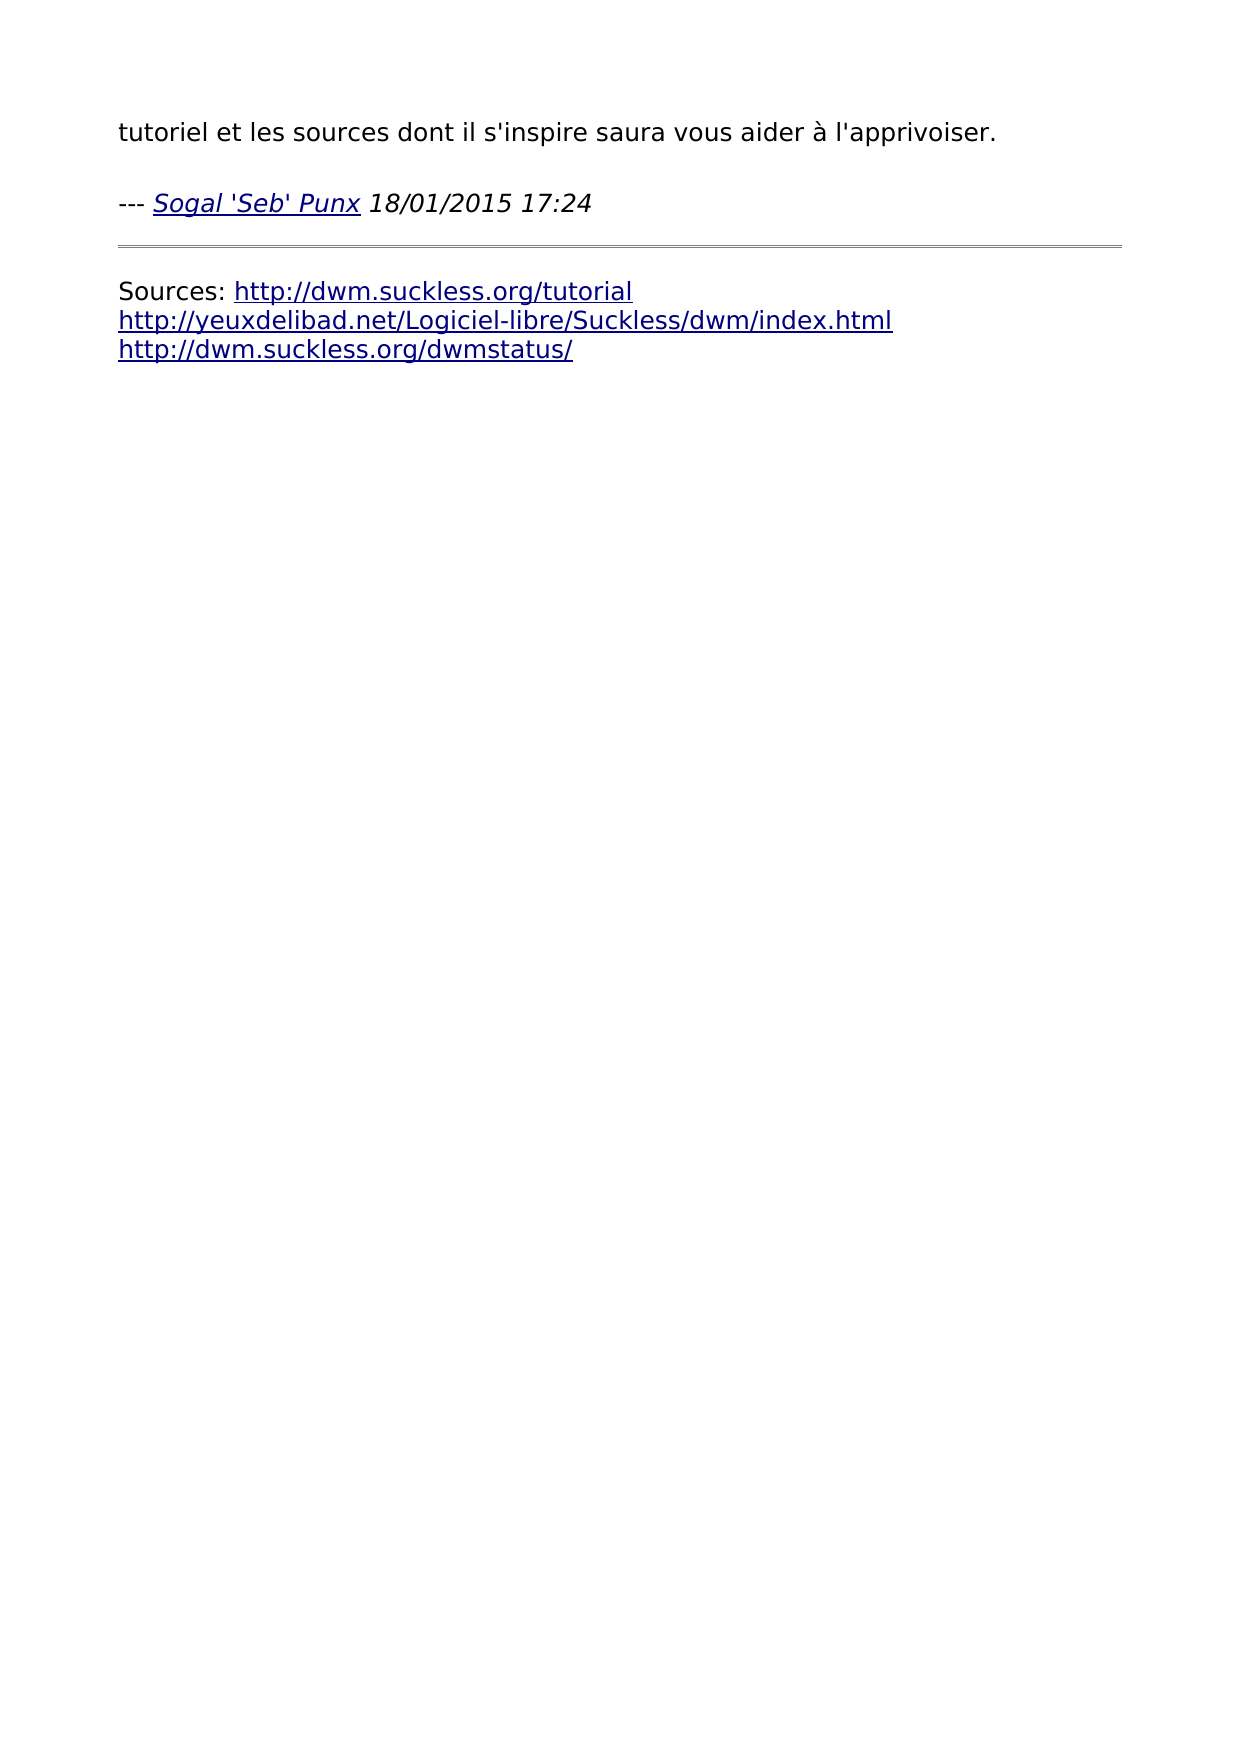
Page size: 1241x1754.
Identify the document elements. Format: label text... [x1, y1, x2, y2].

text tutoriel et les sources dont il s'inspire saura vous aider à l'apprivoiser. [118, 118, 1122, 176]
text Sources: http://dwm.suckless.org/tutorial http://yeuxdelibad.net/Logiciel-libre/Suckless/dwm/index.html http://dwm.suckless.org/dwmstatus/ [118, 277, 1122, 364]
text --- Sogal 'Seb' Punx 18/01/2015 17:24 [118, 189, 1122, 218]
